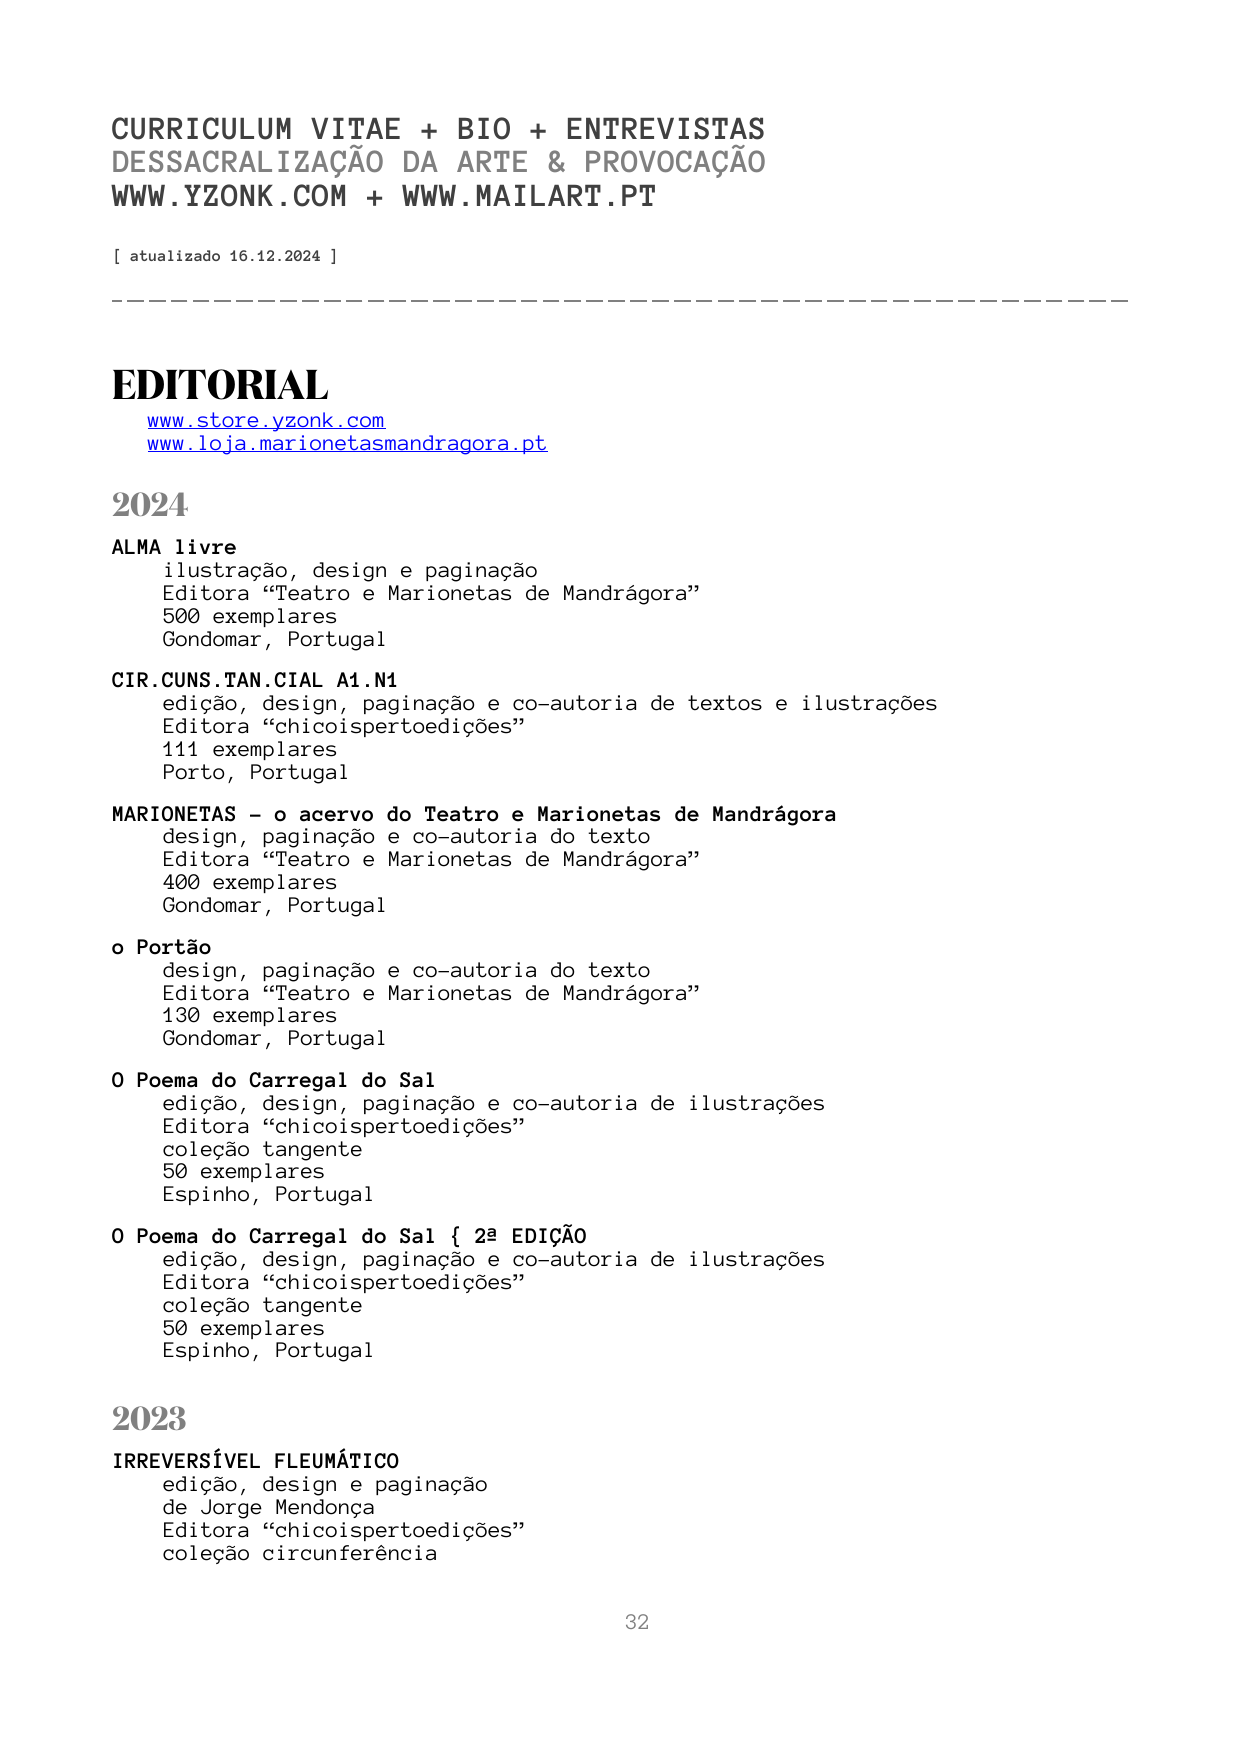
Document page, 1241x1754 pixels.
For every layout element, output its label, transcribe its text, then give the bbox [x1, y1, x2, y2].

subtitle CIR.CUNS.TAN.CIAL A1.N1 [112, 669, 1128, 692]
subtitle O Poema do Carregal do Sal [112, 1068, 1128, 1091]
subtitle O Poema do Carregal do Sal { 2ª EDIÇÃO [112, 1224, 1128, 1247]
list coleção circunferência [163, 1542, 1128, 1564]
list Porto, Portugal [163, 761, 1128, 784]
list 50 exemplares [163, 1160, 1128, 1183]
subtitle MARIONETAS – o acervo do Teatro e Marionetas de Mandrágora [112, 802, 1128, 825]
text www.store.yzonk.com [112, 408, 1128, 431]
subtitle Editorial [112, 367, 1128, 408]
list Editora “chicoispertoedições” [163, 1519, 1128, 1542]
list Espinho, Portugal [163, 1183, 1128, 1206]
list Espinho, Portugal [163, 1339, 1128, 1362]
list design, paginação e co-autoria do texto [163, 958, 1128, 981]
list design, paginação e co-autoria do texto [163, 825, 1128, 848]
list Editora “Teatro e Marionetas de Mandrágora” [163, 848, 1128, 871]
list edição, design, paginação e co-autoria de ilustrações [163, 1247, 1128, 1270]
list 111 exemplares [163, 738, 1128, 761]
list de Jorge Mendonça [163, 1496, 1128, 1519]
list edição, design, paginação e co-autoria de textos e ilustrações [163, 692, 1128, 715]
list 400 exemplares [163, 871, 1128, 894]
list Editora “chicoispertoedições” [163, 1114, 1128, 1137]
list Editora “chicoispertoedições” [163, 715, 1128, 738]
list Gondomar, Portugal [163, 628, 1128, 651]
text www.loja.marionetasmandragora.pt [112, 431, 1128, 454]
subtitle 2023 [112, 1404, 1128, 1437]
list Gondomar, Portugal [163, 894, 1128, 917]
list Editora “chicoispertoedições” [163, 1270, 1128, 1293]
list ilustração, design e paginação [163, 559, 1128, 582]
subtitle ALMA livre [112, 536, 1128, 559]
list 130 exemplares [163, 1004, 1128, 1027]
list edição, design, paginação e co-autoria de ilustrações [163, 1091, 1128, 1114]
list Editora “Teatro e Marionetas de Mandrágora” [163, 981, 1128, 1004]
list coleção tangente [163, 1293, 1128, 1316]
subtitle IRREVERSÍVEL FLEUMÁTICO [112, 1450, 1128, 1473]
list edição, design e paginação [163, 1473, 1128, 1496]
subtitle o Portão [112, 935, 1128, 958]
list 500 exemplares [163, 605, 1128, 628]
subtitle 2024 [112, 490, 1128, 523]
list Editora “Teatro e Marionetas de Mandrágora” [163, 582, 1128, 605]
list 50 exemplares [163, 1316, 1128, 1339]
list Gondomar, Portugal [163, 1027, 1128, 1050]
list coleção tangente [163, 1137, 1128, 1160]
